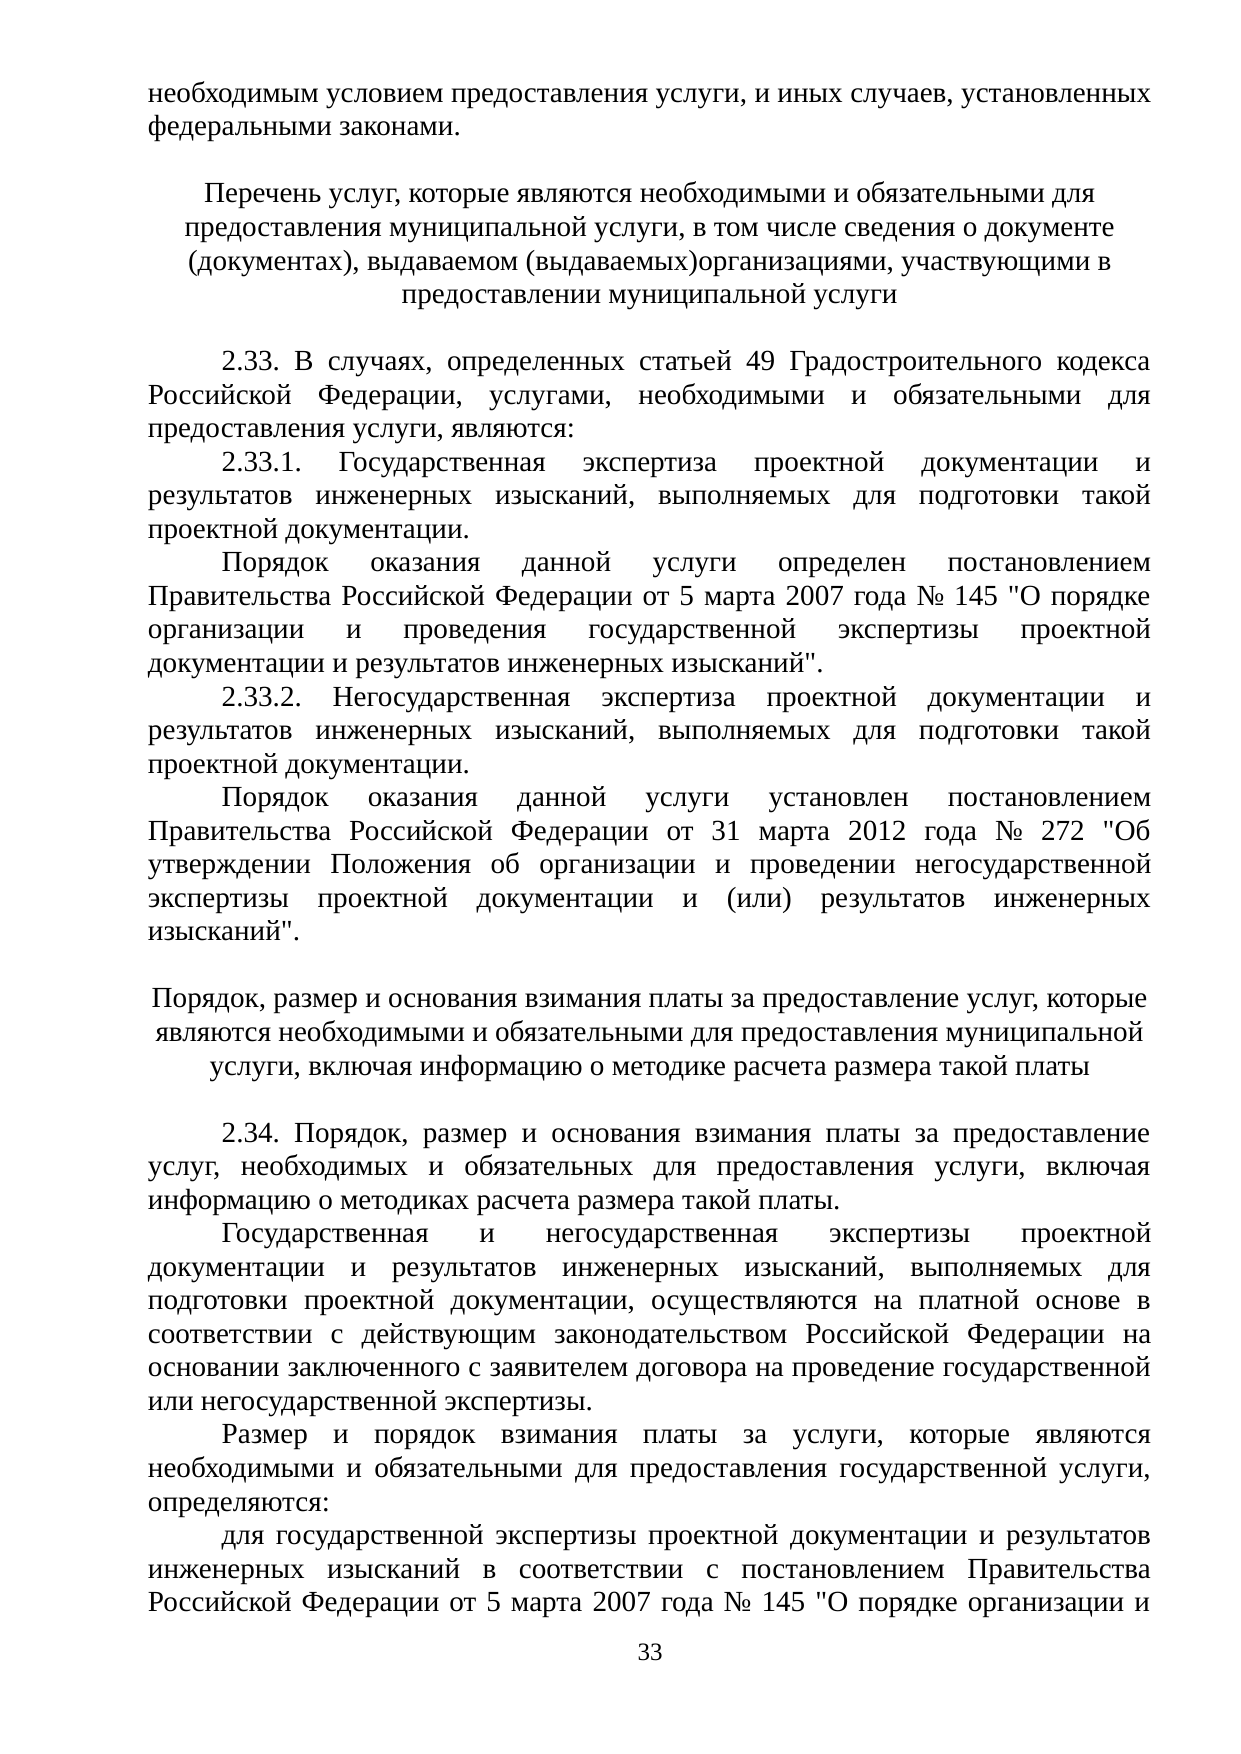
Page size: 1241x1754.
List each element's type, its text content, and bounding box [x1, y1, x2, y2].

text 2.33.2. Негосударственная экспертиза проектной документации и результатов инженерных изысканий, выполняемых для подготовки такой проектной документации. [148, 679, 1152, 779]
text необходимым условием предоставления услуги, и иных случаев, установленных федеральными законами. [148, 75, 1152, 142]
text Порядок оказания данной услуги установлен постановлением Правительства Российской Федерации от 31 марта 2012 года № 272 "Об утверждении Положения об организации и проведении негосударственной экспертизы проектной документации и (или) результатов инженерных изысканий". [148, 779, 1152, 947]
text Перечень услуг, которые являются необходимыми и обязательными для предоставления муниципальной услуги, в том числе сведения о документе (документах), выдаваемом (выдаваемых)организациями, участвующими в предоставлении муниципальной услуги [148, 176, 1152, 310]
text Порядок, размер и основания взимания платы за предоставление услуг, которые являются необходимыми и обязательными для предоставления муниципальной услуги, включая информацию о методике расчета размера такой платы [148, 981, 1152, 1081]
text 2.33.1. Государственная экспертиза проектной документации и результатов инженерных изысканий, выполняемых для подготовки такой проектной документации. [148, 444, 1152, 544]
text Государственная и негосударственная экспертизы проектной документации и результатов инженерных изысканий, выполняемых для подготовки проектной документации, осуществляются на платной основе в соответствии с действующим законодательством Российской Федерации на основании заключенного с заявителем договора на проведение государственной или негосударственной экспертизы. [148, 1215, 1152, 1417]
text 2.33. В случаях, определенных статьей 49 Градостроительного кодекса Российской Федерации, услугами, необходимыми и обязательными для предоставления услуги, являются: [148, 343, 1152, 444]
text для государственной экспертизы проектной документации и результатов инженерных изысканий в соответствии с постановлением Правительства Российской Федерации от 5 марта 2007 года № 145 "О порядке организации и [148, 1517, 1152, 1618]
text 2.34. Порядок, размер и основания взимания платы за предоставление услуг, необходимых и обязательных для предоставления услуги, включая информацию о методиках расчета размера такой платы. [148, 1115, 1152, 1215]
text Размер и порядок взимания платы за услуги, которые являются необходимыми и обязательными для предоставления государственной услуги, определяются: [148, 1417, 1152, 1517]
text Порядок оказания данной услуги определен постановлением Правительства Российской Федерации от 5 марта 2007 года № 145 "О порядке организации и проведения государственной экспертизы проектной документации и результатов инженерных изысканий". [148, 544, 1152, 679]
